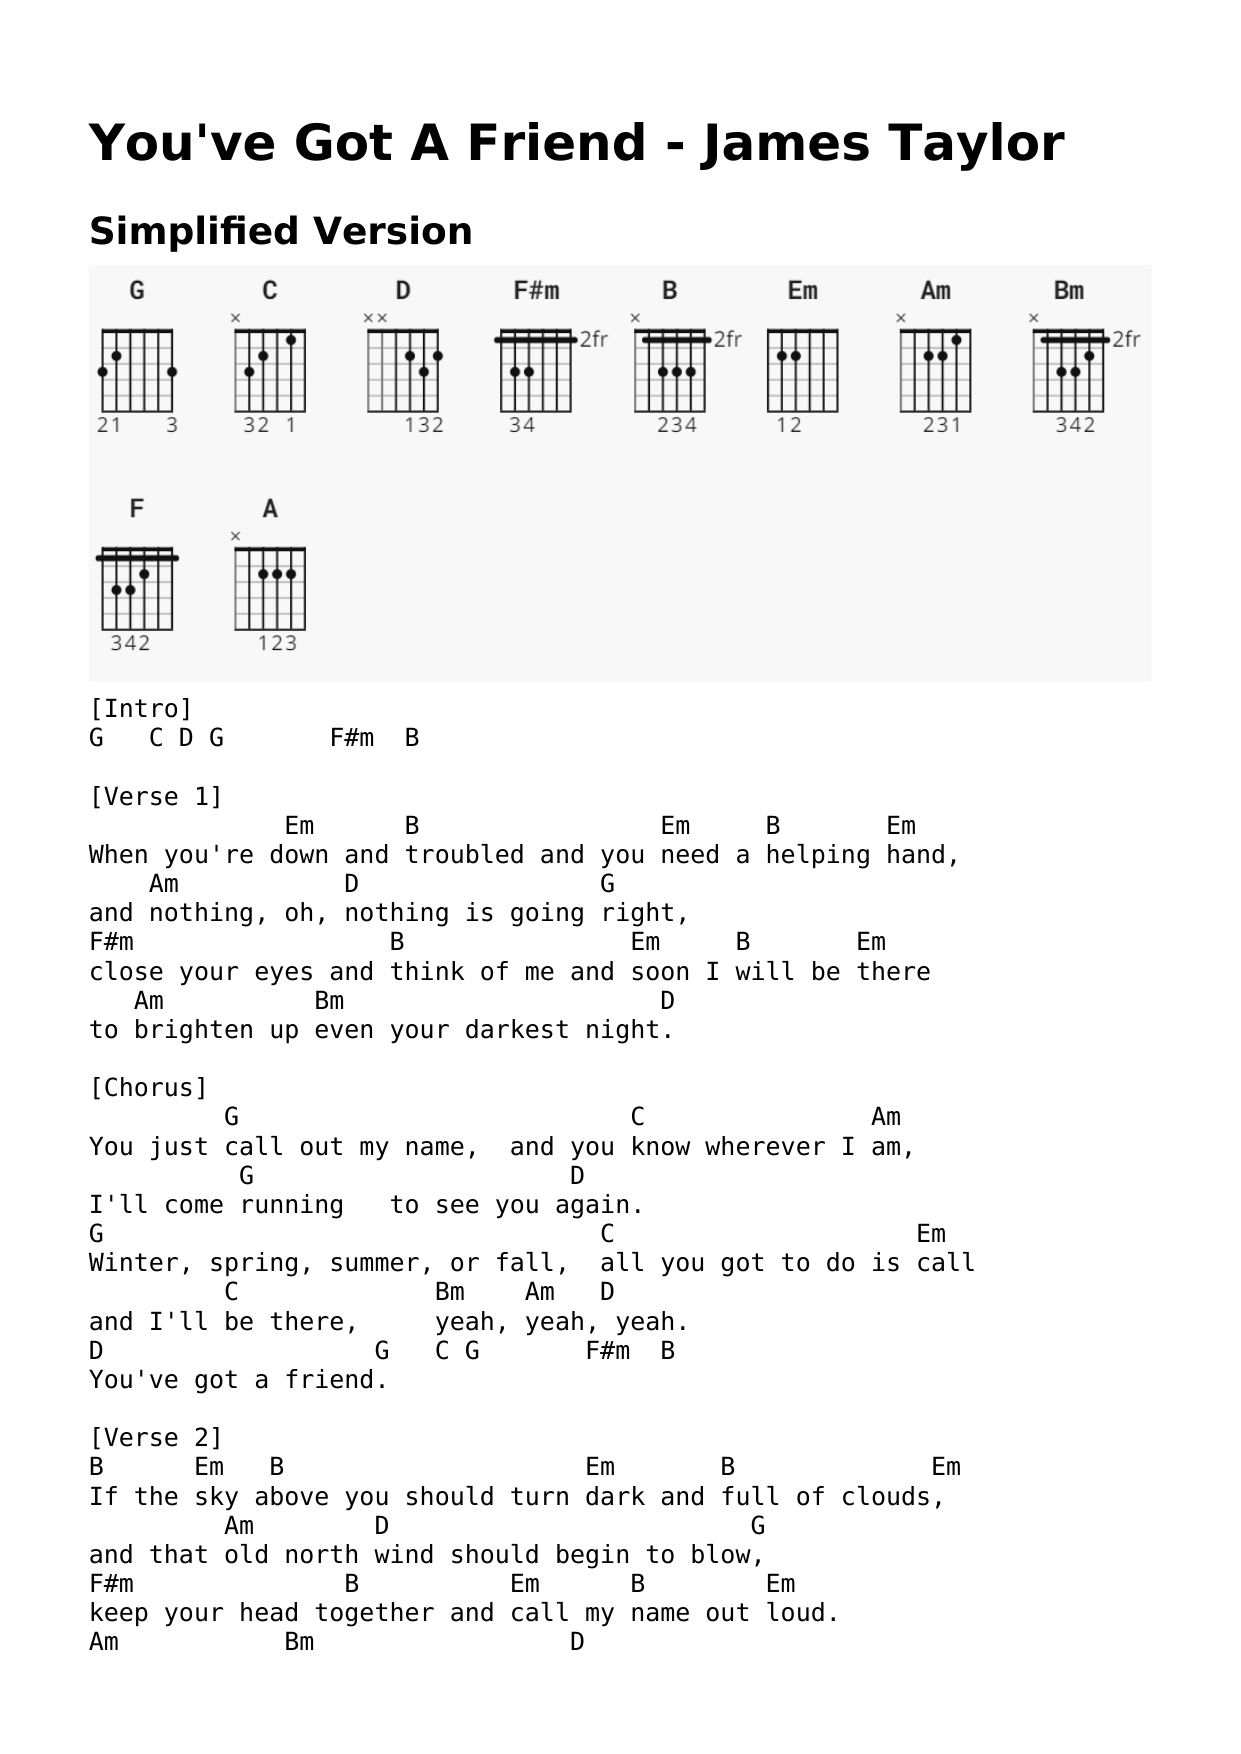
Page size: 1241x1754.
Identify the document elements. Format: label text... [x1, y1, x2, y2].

subtitle You've Got A Friend - James Taylor [88, 113, 1152, 172]
picture [88, 265, 1152, 682]
text [Intro] G C D G F#m B [Verse 1] Em B Em B Em When you're down and troubled and you need a helping hand, Am D G and nothing, oh, nothing is going right, F#m B Em B Em close your eyes and think of me and soon I will be there Am Bm D to brighten up even your darkest night. [Chorus] G C Am You just call out my name, and you know wherever I am, G D I'll come running to see you again. G C Em Winter, spring, summer, or fall, all you got to do is call C Bm Am D and I'll be there, yeah, yeah, yeah. D G C G F#m B You've got a friend. [Verse 2] B Em B Em B Em If the sky above you should turn dark and full of clouds, Am D G and that old north wind should begin to blow, F#m B Em B Em keep your head together and call my name out loud. Am Bm D [88, 694, 1152, 1657]
subtitle Simplified Version [88, 209, 1152, 253]
